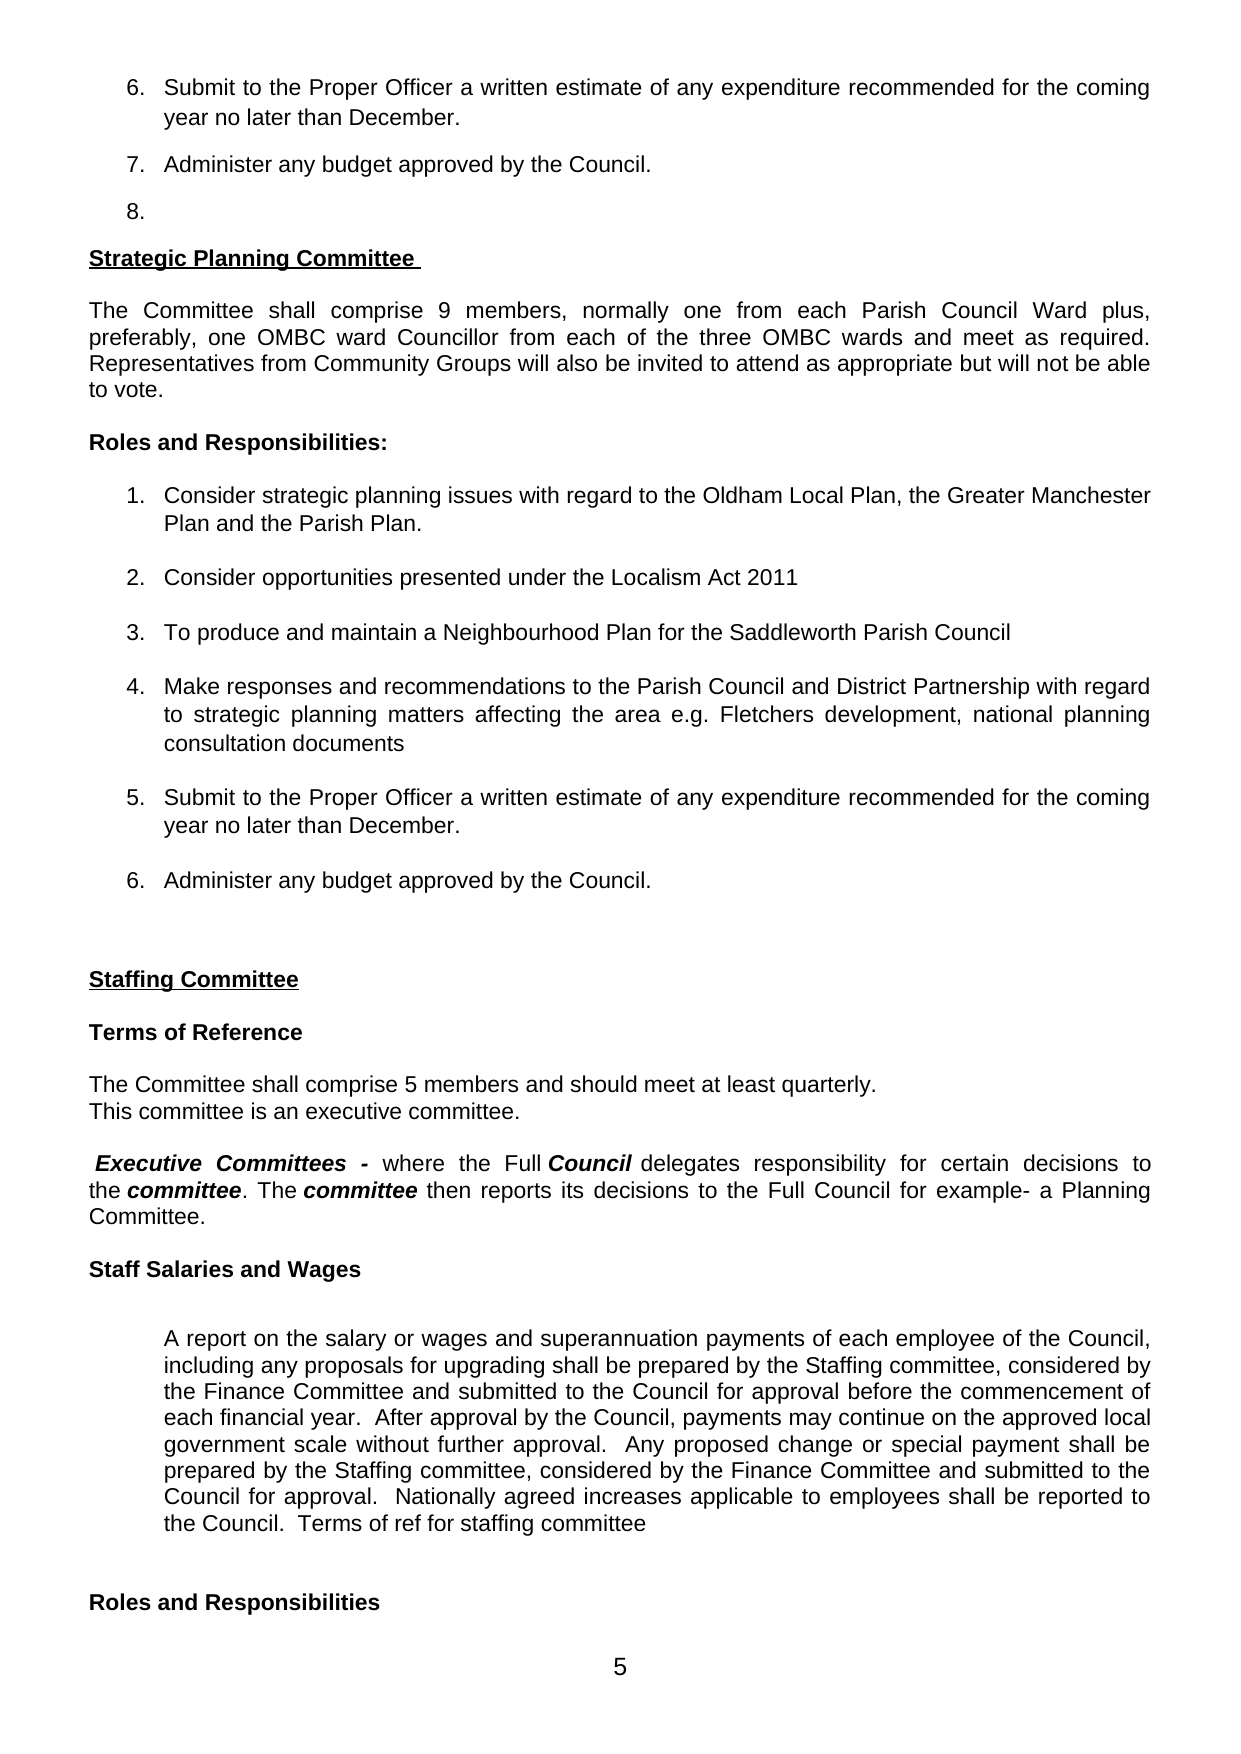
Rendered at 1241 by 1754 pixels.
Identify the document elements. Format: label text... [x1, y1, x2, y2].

list Administer any budget approved by the Council. [126, 867, 1152, 893]
text Executive Committees - where the Full Council delegates responsibility for certain decisions to the committee. The committee then reports its decisions to the Full Council for example- a Planning Committee. [89, 1150, 1152, 1229]
list Submit to the Proper Officer a written estimate of any expenditure recommended for the coming year no later than December. [126, 784, 1152, 838]
text Roles and Responsibilities: [89, 429, 1152, 455]
list Consider strategic planning issues with regard to the Oldham Local Plan, the Greater Manchester Plan and the Parish Plan. [126, 482, 1152, 536]
text This committee is an executive committee. [89, 1098, 1152, 1124]
text The Committee shall comprise 9 members, normally one from each Parish Council Ward plus, preferably, one OMBC ward Councillor from each of the three OMBC wards and meet as required. Representatives from Community Groups will also be invited to attend as appropriate but will not be able to vote. [89, 297, 1152, 403]
text Roles and Responsibilities [89, 1589, 1152, 1615]
list Make responses and recommendations to the Parish Council and District Partnership with regard to strategic planning matters affecting the area e.g. Fletchers development, national planning consultation documents [126, 673, 1152, 756]
list Consider opportunities presented under the Localism Act 2011 [126, 564, 1152, 591]
text Terms of Reference [89, 1019, 1152, 1045]
text A report on the salary or wages and superannuation payments of each employee of the Council, including any proposals for upgrading shall be prepared by the Staffing committee, considered by the Finance Committee and submitted to the Council for approval before the commencement of each financial year. After approval by the Council, payments may continue on the approved local government scale without further approval. Any proposed change or special payment shall be prepared by the Staffing committee, considered by the Finance Committee and submitted to the Council for approval. Nationally agreed increases applicable to employees shall be reported to the Council. Terms of ref for staffing committee [164, 1325, 1152, 1536]
list To produce and maintain a Neighbourhood Plan for the Saddleworth Parish Council [126, 619, 1152, 645]
list Submit to the Proper Officer a written estimate of any expenditure recommended for the coming year no later than December. [126, 74, 1152, 130]
text The Committee shall comprise 5 members and should meet at least quarterly. [89, 1071, 1152, 1098]
list Administer any budget approved by the Council. [126, 151, 1152, 177]
text Strategic Planning Committee [89, 244, 1152, 271]
text Staffing Committee [89, 966, 1152, 992]
subtitle Staff Salaries and Wages [89, 1256, 1152, 1282]
